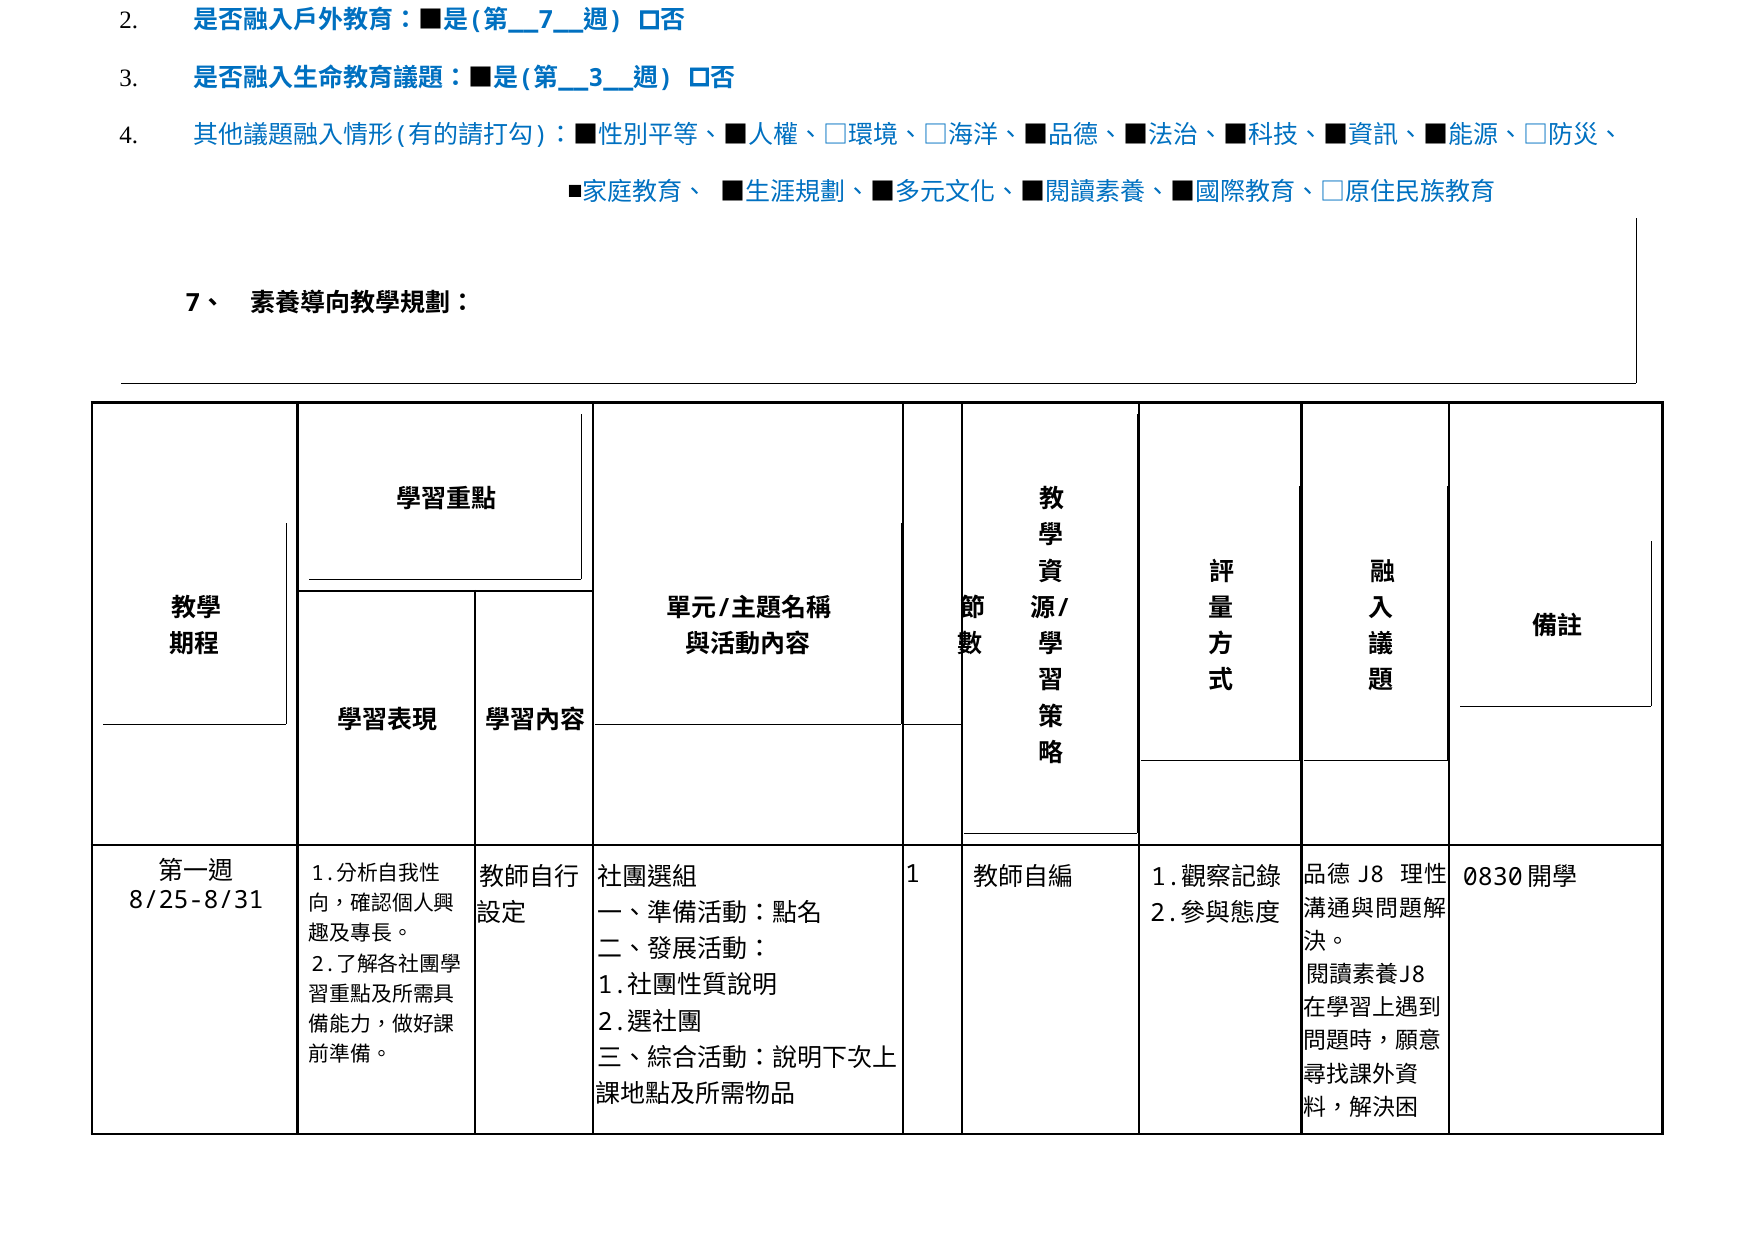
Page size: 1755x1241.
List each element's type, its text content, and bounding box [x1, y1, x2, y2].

table_header 評量方式 [1140, 404, 1300, 843]
table_cell 0830開學 [1450, 846, 1661, 1132]
table_header 教學期程 [93, 404, 296, 843]
table_cell 教師自編 [963, 846, 1138, 1132]
list 其他議題融入情形(有的請打勾)：■性別平等、■人權、□環境、□海洋、■品德、■法治、■科技、■資訊、■能源、□防災、 [118, 114, 1636, 150]
text ■家庭教育、 ■生涯規劃、■多元文化、■閱讀素養、■國際教育、□原住民族教育 [169, 171, 1636, 207]
list 是否融入戶外教育：■是(第__7__週) □否 [118, 0, 1636, 36]
table_cell 社團選組 一、準備活動：點名 二、發展活動： 1.社團性質說明 2.選社團 三、綜合活動：說明下次上課地點及所需物品 [594, 846, 902, 1132]
table_header 融入議題 [1303, 404, 1448, 843]
table_cell 學習表現 [299, 592, 474, 843]
table_header 備註 [1450, 404, 1661, 843]
table_cell 1.分析自我性向，確認個人興趣及專長。 2.了解各社團學習重點及所需具備能力，做好課前準備。 [299, 846, 474, 1132]
list 素養導向教學規劃： [121, 218, 1636, 383]
table_header 節數 [904, 404, 961, 724]
list 是否融入生命教育議題：■是(第__3__週) □否 [118, 57, 1636, 93]
table_cell 教師自行設定 [476, 846, 592, 1132]
table_header 學習重點 [299, 404, 592, 590]
table_cell 學習內容 [476, 592, 592, 843]
table_cell 1.觀察記錄 2.參與態度 [1140, 846, 1300, 1132]
table_cell 1 [904, 846, 961, 1132]
table_cell 品德J8 理性溝通與問題解決。 閱讀素養J8 在學習上遇到問題時，願意尋找課外資料，解決困 [1303, 846, 1448, 1132]
table_header 節數 [904, 725, 961, 843]
table_header 教學資源/學習策略 [963, 404, 1138, 843]
table_header 單元/主題名稱與活動內容 [594, 404, 902, 843]
table_cell 第一週 8/25-8/31 [93, 846, 296, 1132]
